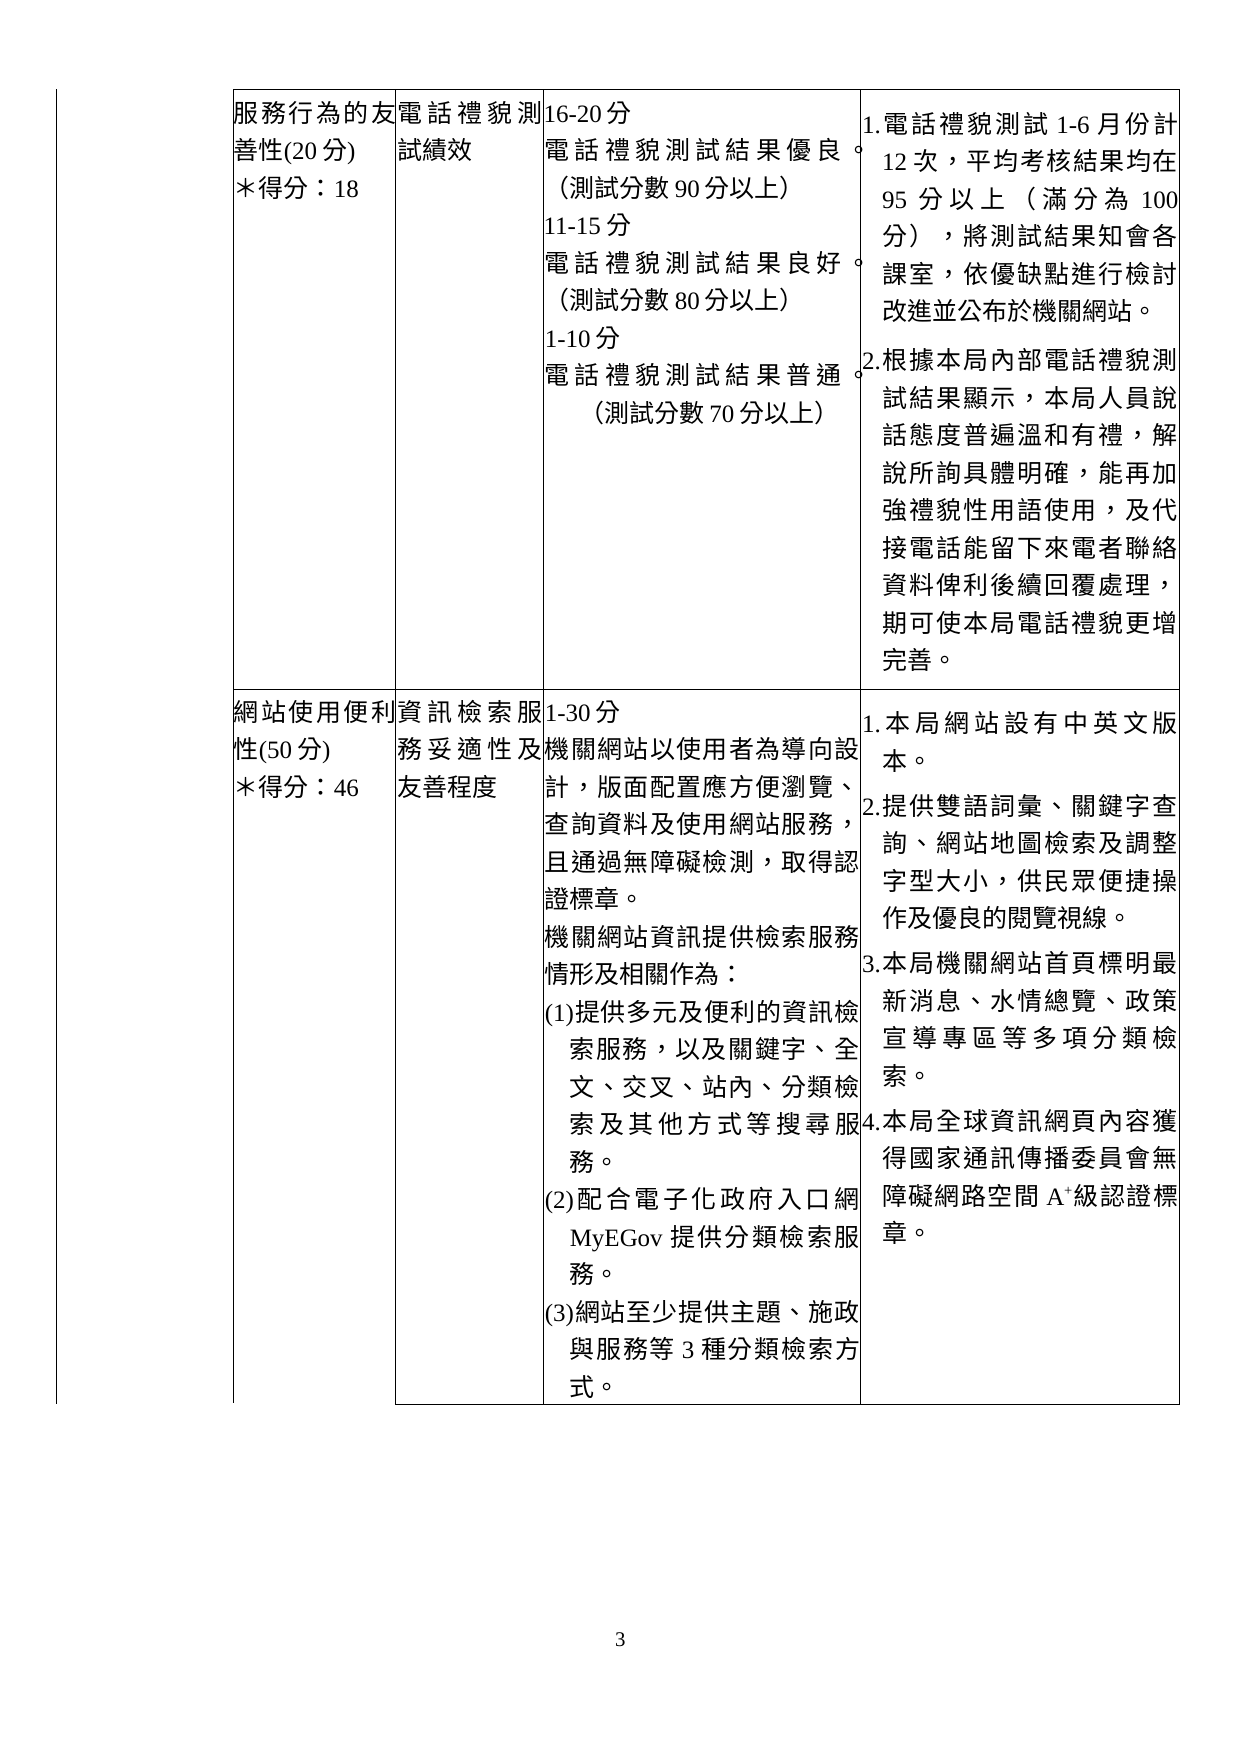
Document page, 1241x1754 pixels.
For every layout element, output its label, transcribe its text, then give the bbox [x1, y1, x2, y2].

table_cell 電話禮貌測試績效 [396, 90, 543, 689]
table_cell [57, 89, 233, 1404]
table_cell 1-30分 機關網站以使用者為導向設計，版面配置應方便瀏覽、查詢資料及使用網站服務，且通過無障礙檢測，取得認證標章。 機關網站資訊提供檢索服務情形及相關作為： (1)提供多元及便利的資訊檢索服務，以及關鍵字、全文、交叉、站內、分類檢索及其他方式等搜尋服務。 (2)配合電子化政府入口網MyEGov提供分類檢索服務。 (3)網站至少提供主題、施政與服務等3種分類檢索方式。 [544, 690, 860, 1404]
table_cell 網站使用便利性(50分) ＊得分：46 [234, 690, 395, 1404]
table_cell 16-20分 電話禮貌測試結果優良。（測試分數90分以上） 11-15分 電話禮貌測試結果良好。（測試分數80分以上） 1-10分 電話禮貌測試結果普通。（測試分數70分以上） [544, 90, 860, 689]
table_cell 1.電話禮貌測試1-6月份計12次，平均考核結果均在95分以上（滿分為100分），將測試結果知會各課室，依優缺點進行檢討改進並公布於機關網站。 2.根據本局內部電話禮貌測試結果顯示，本局人員說話態度普遍溫和有禮，解說所詢具體明確，能再加強禮貌性用語使用，及代接電話能留下來電者聯絡資料俾利後續回覆處理，期可使本局電話禮貌更增完善。 [861, 90, 1179, 689]
table_cell 1.本局網站設有中英文版本。 2.提供雙語詞彙、關鍵字查詢、網站地圖檢索及調整字型大小，供民眾便捷操作及優良的閱覽視線。 3.本局機關網站首頁標明最新消息、水情總覽、政策宣導專區等多項分類檢索。 4.本局全球資訊網頁內容獲得國家通訊傳播委員會無障礙網路空間A+級認證標章。 [861, 690, 1179, 1404]
table_cell 服務行為的友善性(20分) ＊得分：18 [234, 90, 395, 689]
table_cell 資訊檢索服務妥適性及友善程度 [396, 690, 543, 1404]
